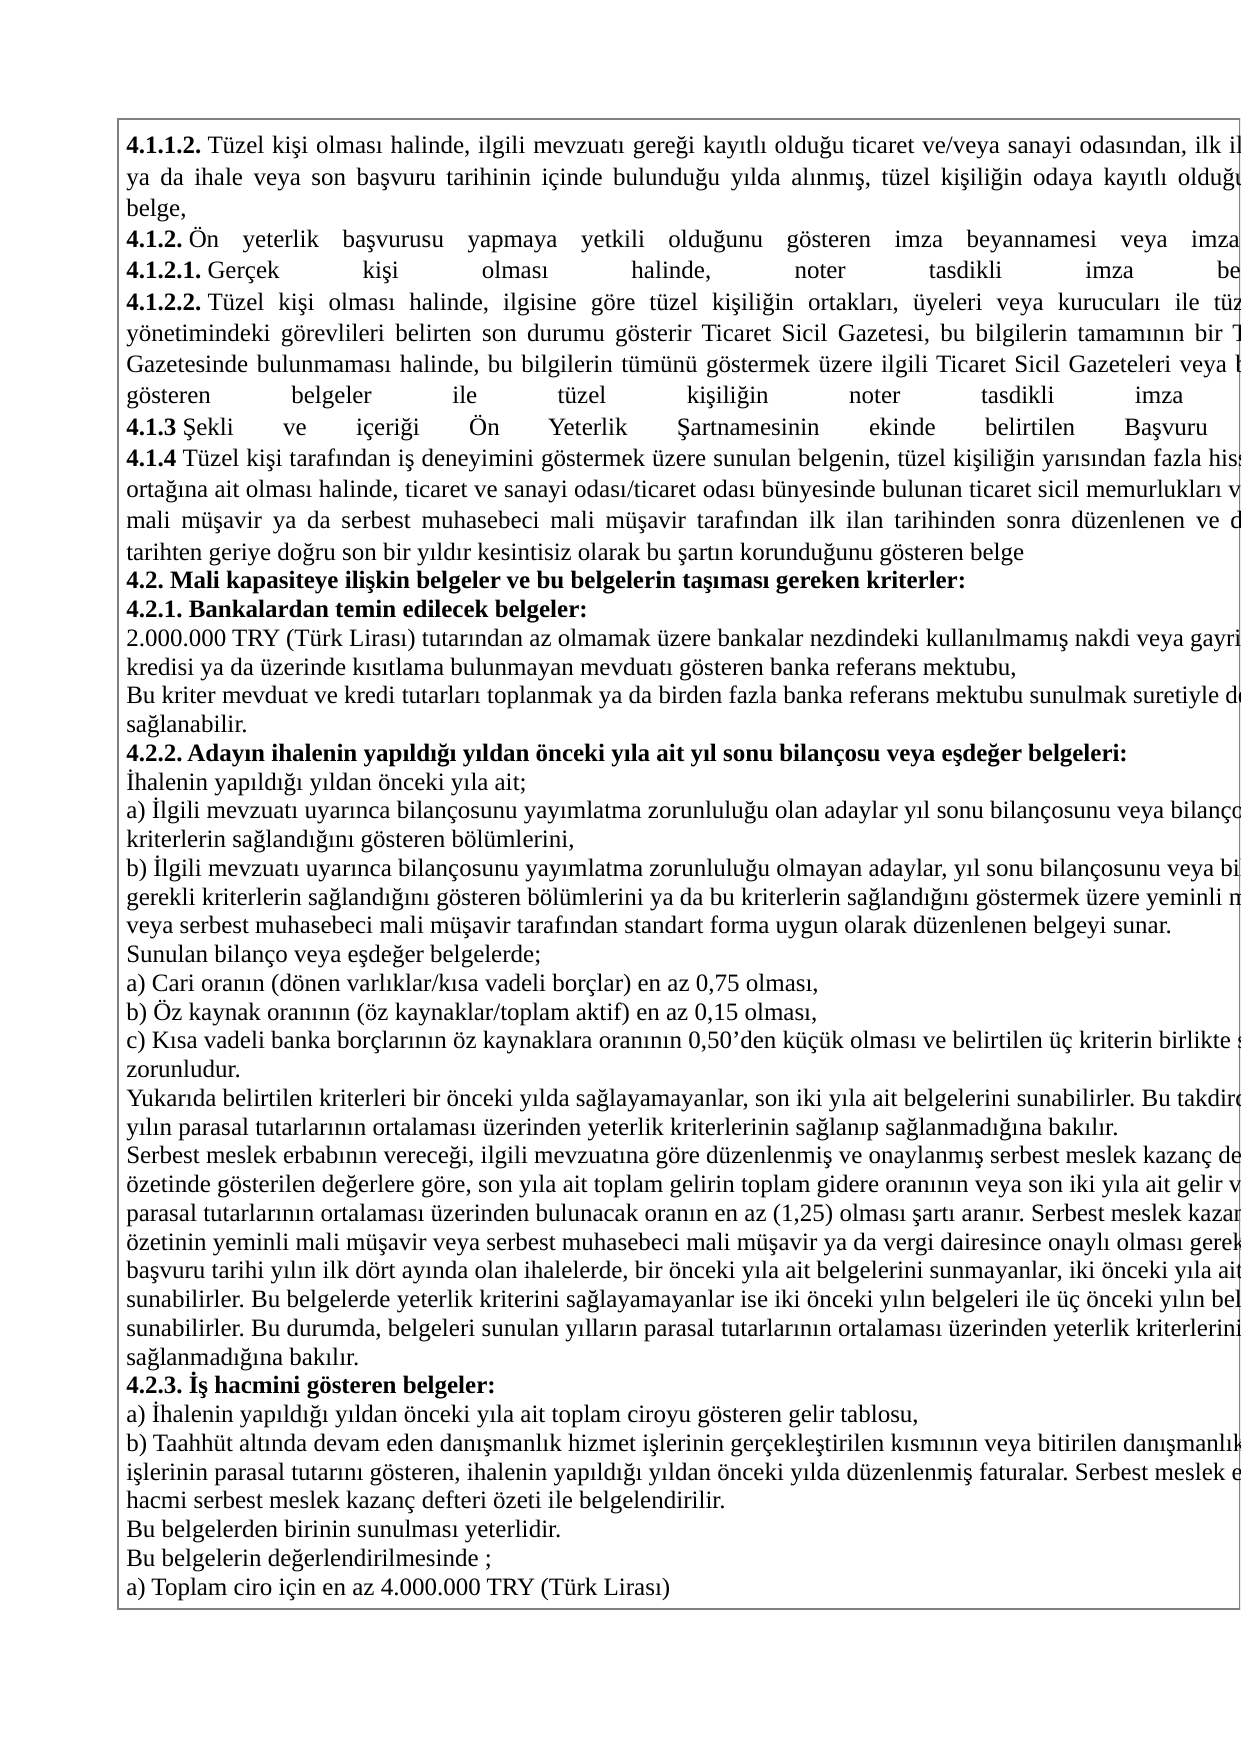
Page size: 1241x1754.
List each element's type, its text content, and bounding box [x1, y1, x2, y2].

table_cell 4.2.3. İş hacmini gösteren belgeler: [126, 1371, 1239, 1399]
table_header T.C. BAŞBAKANLIK TOPLU KONUT İDARESİ BAŞKANLIĞI-TOKİ Adıyaman, Batman Gaziantep, Kahramanmaraş, Mardin ve Şanlıurfa İllerindeki 2603 Adet Konut, Hastane, Ticaret Merkezi, Cami, Lise, İlk Öğretim Okul, Pansiyon, Spor Salonu, Stadyum, Binası, Jandarma Karakol Komutanlığı Binası İnşaatları ile Adaiçi Altyapı, Genel Altyapı ile Çevre Düzenlemesi İnşaatı İşlerinin İnşaat Aşaması ve İnşaat Sonrası Danışmanlık Hizmetleri İşi için, yeterli tecrübeye sahip adaylar teklif vermek üzere ön yeterlik başvurusuna davet edilmektedir. Ön yeterlik değerlendirmesi sonucu yeterliği tespit edilenler arasından ön yeterlik şartnamesinde belirtilen kriterlere göre sıralanmak suretiyle kısa listeye alınarak teklif vermeye davet edilecek isteklilerin katılımıyla 4734 sayılı Kanunun 5 inci bölümünde yer alan hükümlere uygun olarak belli istekliler arasında ihale usulü ile ihale edilecektir. 2- Ön yeterlik konusu danışmanlık hizmetinin 3- Ön yeterlik değerlendirmesinin 4. Ön yeterlik değerlendirmesine katılabilme şartları ve istenilen belgeler ile ön yeterlik değerlendirmesinde uygulanacak kriterler: 4.1 Ön yeterlik değerlendirmesine katılma şartları ve istenilen belgeler: 4.1.1. Mevzuatı gereği kayıtlı olduğu Ticaret ve/veya Sanayi Odası veya ilgili Meslek Odası Belgesi, 4.1.1.1. Gerçek kişi olması halinde, kayıtlı olduğu ilgili meslek odasından ya da ticaret ve/veya sanayi odasından, ilk ilan tarihinin ya da ihale veya son başvuru tarihinin içinde bulunduğu yılda alınmış, odaya kayıtlı olduğunu gösterir belge, 4.1.1.2. Tüzel kişi olması halinde, ilgili mevzuatı gereği kayıtlı olduğu ticaret ve/veya sanayi odasından, ilk ilan tarihinin ya da ihale veya son başvuru tarihinin içinde bulunduğu yılda alınmış, tüzel kişiliğin odaya kayıtlı olduğunu gösterir belge, 4.1.2. Ön yeterlik başvurusu yapmaya yetkili olduğunu gösteren imza beyannamesi veya imza sirküleri; 4.1.2.1. Gerçek kişi olması halinde, noter tasdikli imza beyannamesi, 4.1.2.2. Tüzel kişi olması halinde, ilgisine göre tüzel kişiliğin ortakları, üyeleri veya kurucuları ile tüzel kişiliğin yönetimindeki görevlileri belirten son durumu gösterir Ticaret Sicil Gazetesi, bu bilgilerin tamamının bir Ticaret Sicil Gazetesinde bulunmaması halinde, bu bilgilerin tümünü göstermek üzere ilgili Ticaret Sicil Gazeteleri veya bu hususları gösteren belgeler ile tüzel kişiliğin noter tasdikli imza sirküleri, 4.1.3 Şekli ve içeriği Ön Yeterlik Şartnamesinin ekinde belirtilen Başvuru Mektubu, 4.1.4 Tüzel kişi tarafından iş deneyimini göstermek üzere sunulan belgenin, tüzel kişiliğin yarısından fazla hissesine sahip ortağına ait olması halinde, ticaret ve sanayi odası/ticaret odası bünyesinde bulunan ticaret sicil memurlukları veya yeminli mali müşavir ya da serbest muhasebeci mali müşavir tarafından ilk ilan tarihinden sonra düzenlenen ve düzenlendiği tarihten geriye doğru son bir yıldır kesintisiz olarak bu şartın korunduğunu gösteren belge 5. Yapılacak ön yeterlik değerlendirmesi sonucunda, yeterlikleri tespit edilenler arasından 10 aday teklif vermek üzere davet edilecektir. 6.İhale yerli ve yabancı tüm isteklilere açıktır. İhale yerli ve yabancı tüm isteklilere açık olup yerli istekliler lehine % 15 oranında fiyat avantajı uygulanacaktır. 7. Ön yeterlik dokümanının görülmesi ve satın alınması: 7.1. Ön yeterlik dokümanı, idarenin adresinde görülebilir ve 500 TRY (Türk Lirası)karşılığı T.C.Başbakanlık Toplu Konut İdaresi Başkanlığı Bilkent Plaza B1 Blok Bilkent 06800 ÇANKAYA/ ANKARA adresinden satın alınabilir. Ön yeterliğe başvuracak olanların Ön yeterlik dökümanını satın almaları veya EKAP üzerinden e-imza kullanarak indirmeleri zorunludur. 8.İhale dokümanı, teklif vermek üzere ihaleye davet edilecek adaylara davet mektubu ekinde gönderilecektir. 9. Ön yeterlik başvurusu, ön yeterlik değerlendirmesi tarihi ve saatine kadar T.C.Başbakanlık Toplu Konut İdaresi Başkanlığı Bilkent Plaza B1 Blok Bilkent 06800 ÇANKAYA/ ANKARA adresine elden teslim edilebileceği gibi iadeli taahhütlü posta vasıtasıyla da gönderilebilir. 10. Konsorsiyum olarak ihaleye teklif veremezler. [119, 120, 1239, 1608]
table_cell a) İhalenin yapıldığı yıldan önceki yıla ait toplam ciroyu gösteren gelir tablosu, b) Taahhüt altında devam eden danışmanlık hizmet işlerinin gerçekleştirilen kısmının veya bitirilen danışmanlık hizmet işlerinin parasal tutarını gösteren, ihalenin yapıldığı yıldan önceki yılda düzenlenmiş faturalar. Serbest meslek erbabının iş hacmi serbest meslek kazanç defteri özeti ile belgelendirilir. Bu belgelerden birinin sunulması yeterlidir. Bu belgelerin değerlendirilmesinde ; a) Toplam ciro için en az 4.000.000 TRY (Türk Lirası) b) Taahhüt altında devam eden danışmanlık hizmet işlerinin gerçekleştirilen kısmının veya bitirilen danışmanlık hizmet işleri için, 2.800.000 TRY (Türk Lirası) tutarı ön yeterlilik asgari şartı olarak istenir. Bu kriterleri bir önceki yılda sağlayamayanlar, son iki yıla ait belgelerini sunabilirler. Bu takdirde, son iki yılın parasal tutarlarının ortalaması üzerinden yeterlik kriterlerinin sağlanıp sağlanmadığına bakılır. Bu kriterlerden herhangi birini sağlayan ve sağladığı kritere ilişkin belgeyi sunan yeterli kabul edilir. Yılın ilk dört ayında olan ihalelerde, bir önceki yıla ait gelir tablosunu sunmayanlar, iki önceki yılın gelir tablosunu sunabilirler. Bu gelir tablosunun yeterlik kriterini sağlayamaması halinde, iki önceki yılın ve üç önceki yılın gelir tabloları sunulabilir. Bu durumda, gelir tabloları sunulan yılların parasal tutarlarının ortalaması üzerinden yeterlik kriterlerinin sağlanıp sağlanmadığına bakılır. [126, 1399, 1239, 1601]
table_cell 4.2.1. Bankalardan temin edilecek belgeler: [126, 594, 1239, 623]
table_cell İhalenin yapıldığı yıldan önceki yıla ait; a) İlgili mevzuatı uyarınca bilançosunu yayımlatma zorunluluğu olan adaylar yıl sonu bilançosunu veya bilançonun gerekli kriterlerin sağlandığını gösteren bölümlerini, b) İlgili mevzuatı uyarınca bilançosunu yayımlatma zorunluluğu olmayan adaylar, yıl sonu bilançosunu veya bilançonun gerekli kriterlerin sağlandığını gösteren bölümlerini ya da bu kriterlerin sağlandığını göstermek üzere yeminli mali müşavir veya serbest muhasebeci mali müşavir tarafından standart forma uygun olarak düzenlenen belgeyi sunar. Sunulan bilanço veya eşdeğer belgelerde; a) Cari oranın (dönen varlıklar/kısa vadeli borçlar) en az 0,75 olması, b) Öz kaynak oranının (öz kaynaklar/toplam aktif) en az 0,15 olması, c) Kısa vadeli banka borçlarının öz kaynaklara oranının 0,50’den küçük olması ve belirtilen üç kriterin birlikte sağlanması zorunludur. Yukarıda belirtilen kriterleri bir önceki yılda sağlayamayanlar, son iki yıla ait belgelerini sunabilirler. Bu takdirde, son iki yılın parasal tutarlarının ortalaması üzerinden yeterlik kriterlerinin sağlanıp sağlanmadığına bakılır. Serbest meslek erbabının vereceği, ilgili mevzuatına göre düzenlenmiş ve onaylanmış serbest meslek kazanç defteri özetinde gösterilen değerlere göre, son yıla ait toplam gelirin toplam gidere oranının veya son iki yıla ait gelir ve giderlerin parasal tutarlarının ortalaması üzerinden bulunacak oranın en az (1,25) olması şartı aranır. Serbest meslek kazanç defteri özetinin yeminli mali müşavir veya serbest muhasebeci mali müşavir ya da vergi dairesince onaylı olması gerekir. Son başvuru tarihi yılın ilk dört ayında olan ihalelerde, bir önceki yıla ait belgelerini sunmayanlar, iki önceki yıla ait belgelerini sunabilirler. Bu belgelerde yeterlik kriterini sağlayamayanlar ise iki önceki yılın belgeleri ile üç önceki yılın belgelerini sunabilirler. Bu durumda, belgeleri sunulan yılların parasal tutarlarının ortalaması üzerinden yeterlik kriterlerinin sağlanıp sağlanmadığına bakılır. [126, 767, 1239, 1371]
table_cell 4.2.2. Adayın ihalenin yapıldığı yıldan önceki yıla ait yıl sonu bilançosu veya eşdeğer belgeleri: [126, 738, 1239, 767]
table_header 4.2. Mali kapasiteye ilişkin belgeler ve bu belgelerin taşıması gereken kriterler: [126, 566, 1239, 594]
table_cell 2.000.000 TRY (Türk Lirası) tutarından az olmamak üzere bankalar nezdindeki kullanılmamış nakdi veya gayrinakdi kredisi ya da üzerinde kısıtlama bulunmayan mevduatı gösteren banka referans mektubu, Bu kriter mevduat ve kredi tutarları toplanmak ya da birden fazla banka referans mektubu sunulmak suretiyle de sağlanabilir. [126, 623, 1239, 738]
